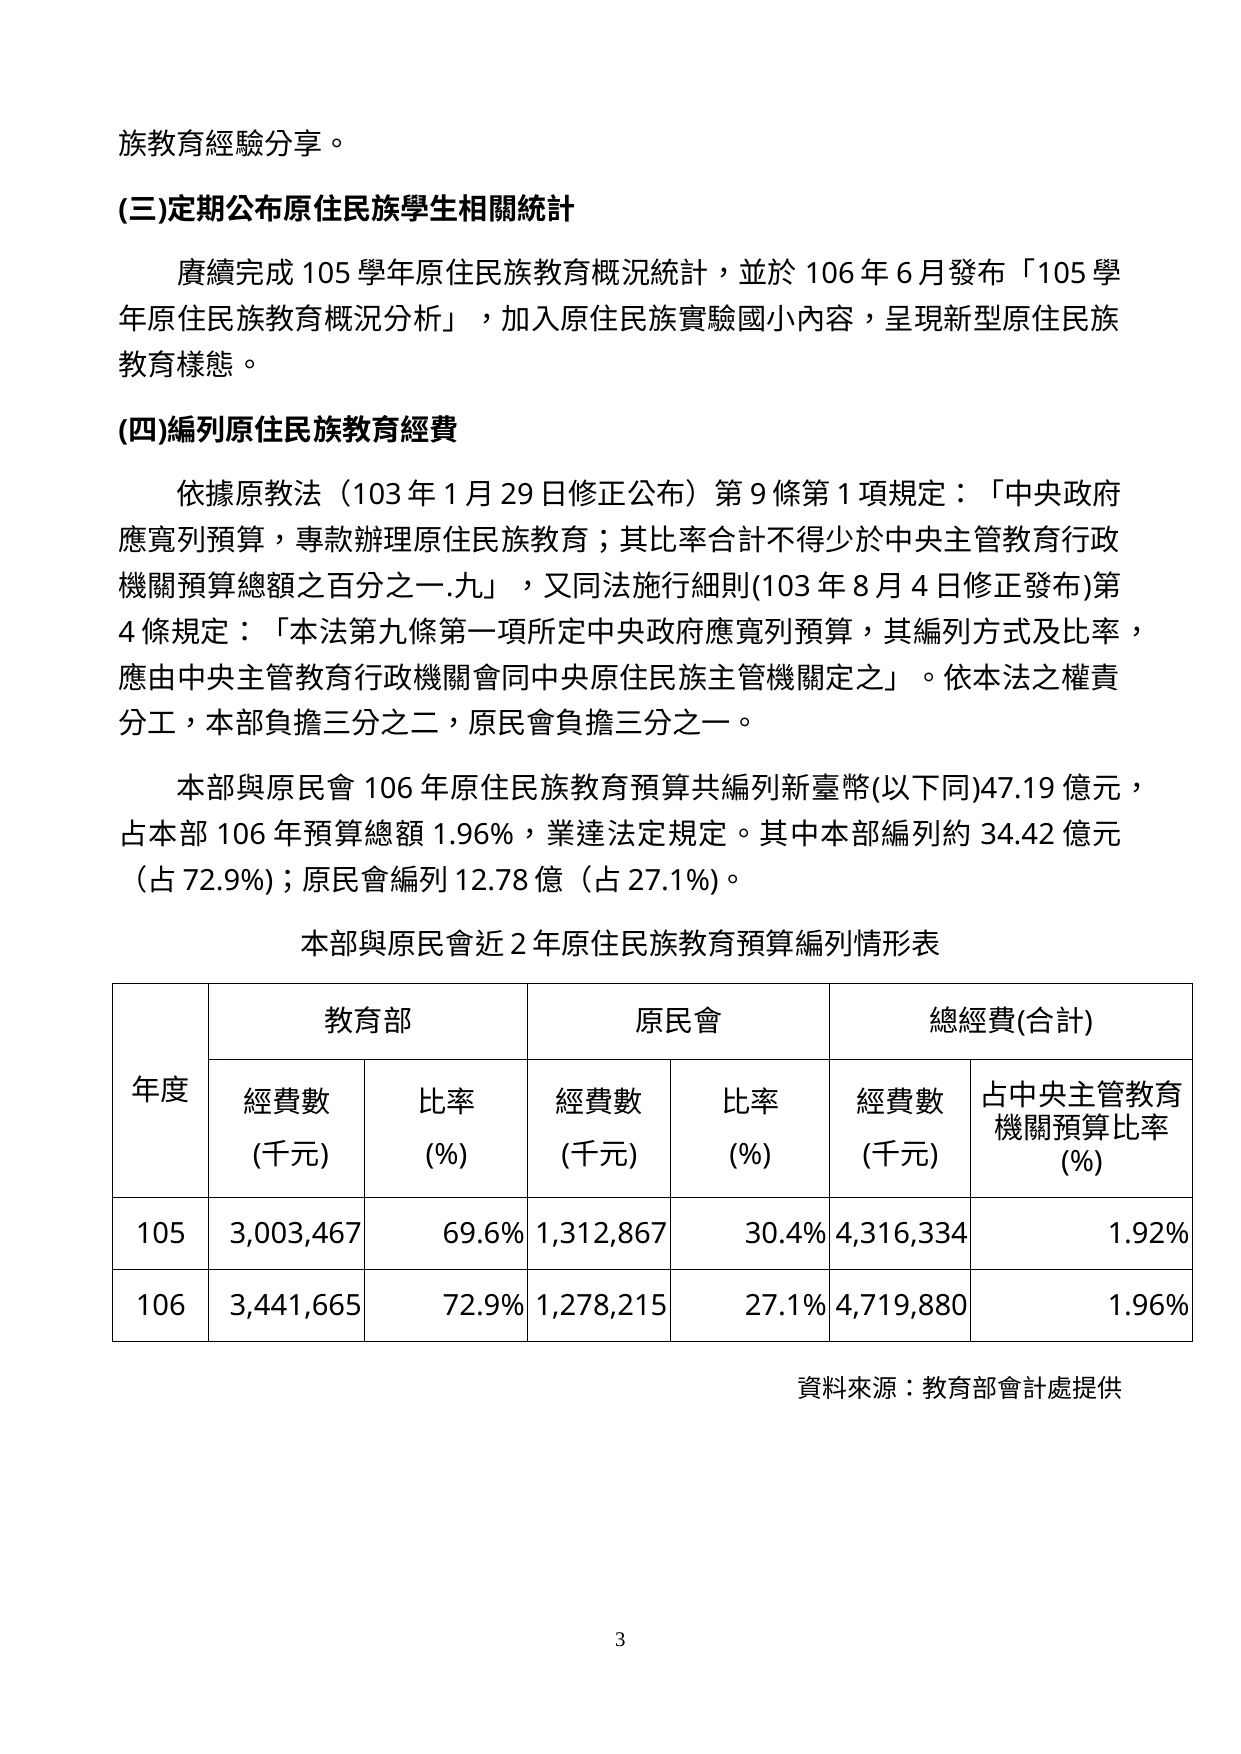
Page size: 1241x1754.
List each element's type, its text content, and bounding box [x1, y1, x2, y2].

table_cell 1,312,867 [528, 1198, 670, 1269]
table_cell 3,003,467 [209, 1198, 364, 1269]
table_cell 1,278,215 [528, 1270, 670, 1341]
table_cell 比率 (%) [365, 1060, 527, 1197]
text 本部與原民會106年原住民族教育預算共編列新臺幣(以下同)47.19億元，占本部106年預算總額1.96%，業達法定規定。其中本部編列約34.42億元（占72.9%)；原民會編列12.78億（占27.1%)。 [118, 762, 1122, 899]
table_header 原民會 [528, 984, 829, 1059]
table_cell 69.6% [365, 1198, 527, 1269]
text (四)編列原住民族教育經費 [118, 403, 1122, 449]
text 本部與原民會近2年原住民族教育預算編列情形表 [118, 918, 1122, 964]
table_cell 30.4% [671, 1198, 829, 1269]
table_cell 經費數 (千元) [528, 1060, 670, 1197]
text 族教育經驗分享。 [118, 118, 1122, 164]
table_cell 3,441,665 [209, 1270, 364, 1341]
text (三)定期公布原住民族學生相關統計 [118, 183, 1122, 228]
table_cell 占中央主管教育機關預算比率(%) [971, 1060, 1192, 1197]
text 資料來源：教育部會計處提供 [118, 1361, 1122, 1407]
table_header 教育部 [209, 984, 527, 1059]
text 賡續完成105學年原住民族教育概況統計，並於106年6月發布「105學年原住民族教育概況分析」，加入原住民族實驗國小內容，呈現新型原住民族教育樣態。 [118, 247, 1122, 385]
table_cell 4,719,880 [830, 1270, 970, 1341]
table_cell 比率 (%) [671, 1060, 829, 1197]
table_header 年度 [113, 984, 208, 1197]
table_cell 72.9% [365, 1270, 527, 1341]
table_cell 27.1% [671, 1270, 829, 1341]
table_header 總經費(合計) [830, 984, 1192, 1059]
table_cell 1.92% [971, 1198, 1192, 1269]
table_cell 105 [113, 1198, 208, 1269]
table_cell 1.96% [971, 1270, 1192, 1341]
table_cell 經費數 (千元) [830, 1060, 970, 1197]
table_cell 4,316,334 [830, 1198, 970, 1269]
table_cell 106 [113, 1270, 208, 1341]
text 依據原教法（103年1月29日修正公布）第9條第1項規定：「中央政府應寬列預算，專款辦理原住民族教育；其比率合計不得少於中央主管教育行政機關預算總額之百分之一.九」，又同法施行細則(103年8月4日修正發布)第4條規定：「本法第九條第一項所定中央政府應寬列預算，其編列方式及比率，應由中央主管教育行政機關會同中央原住民族主管機關定之」。依本法之權責分工，本部負擔三分之二，原民會負擔三分之一。 [118, 468, 1122, 743]
table_cell 經費數 (千元) [209, 1060, 364, 1197]
